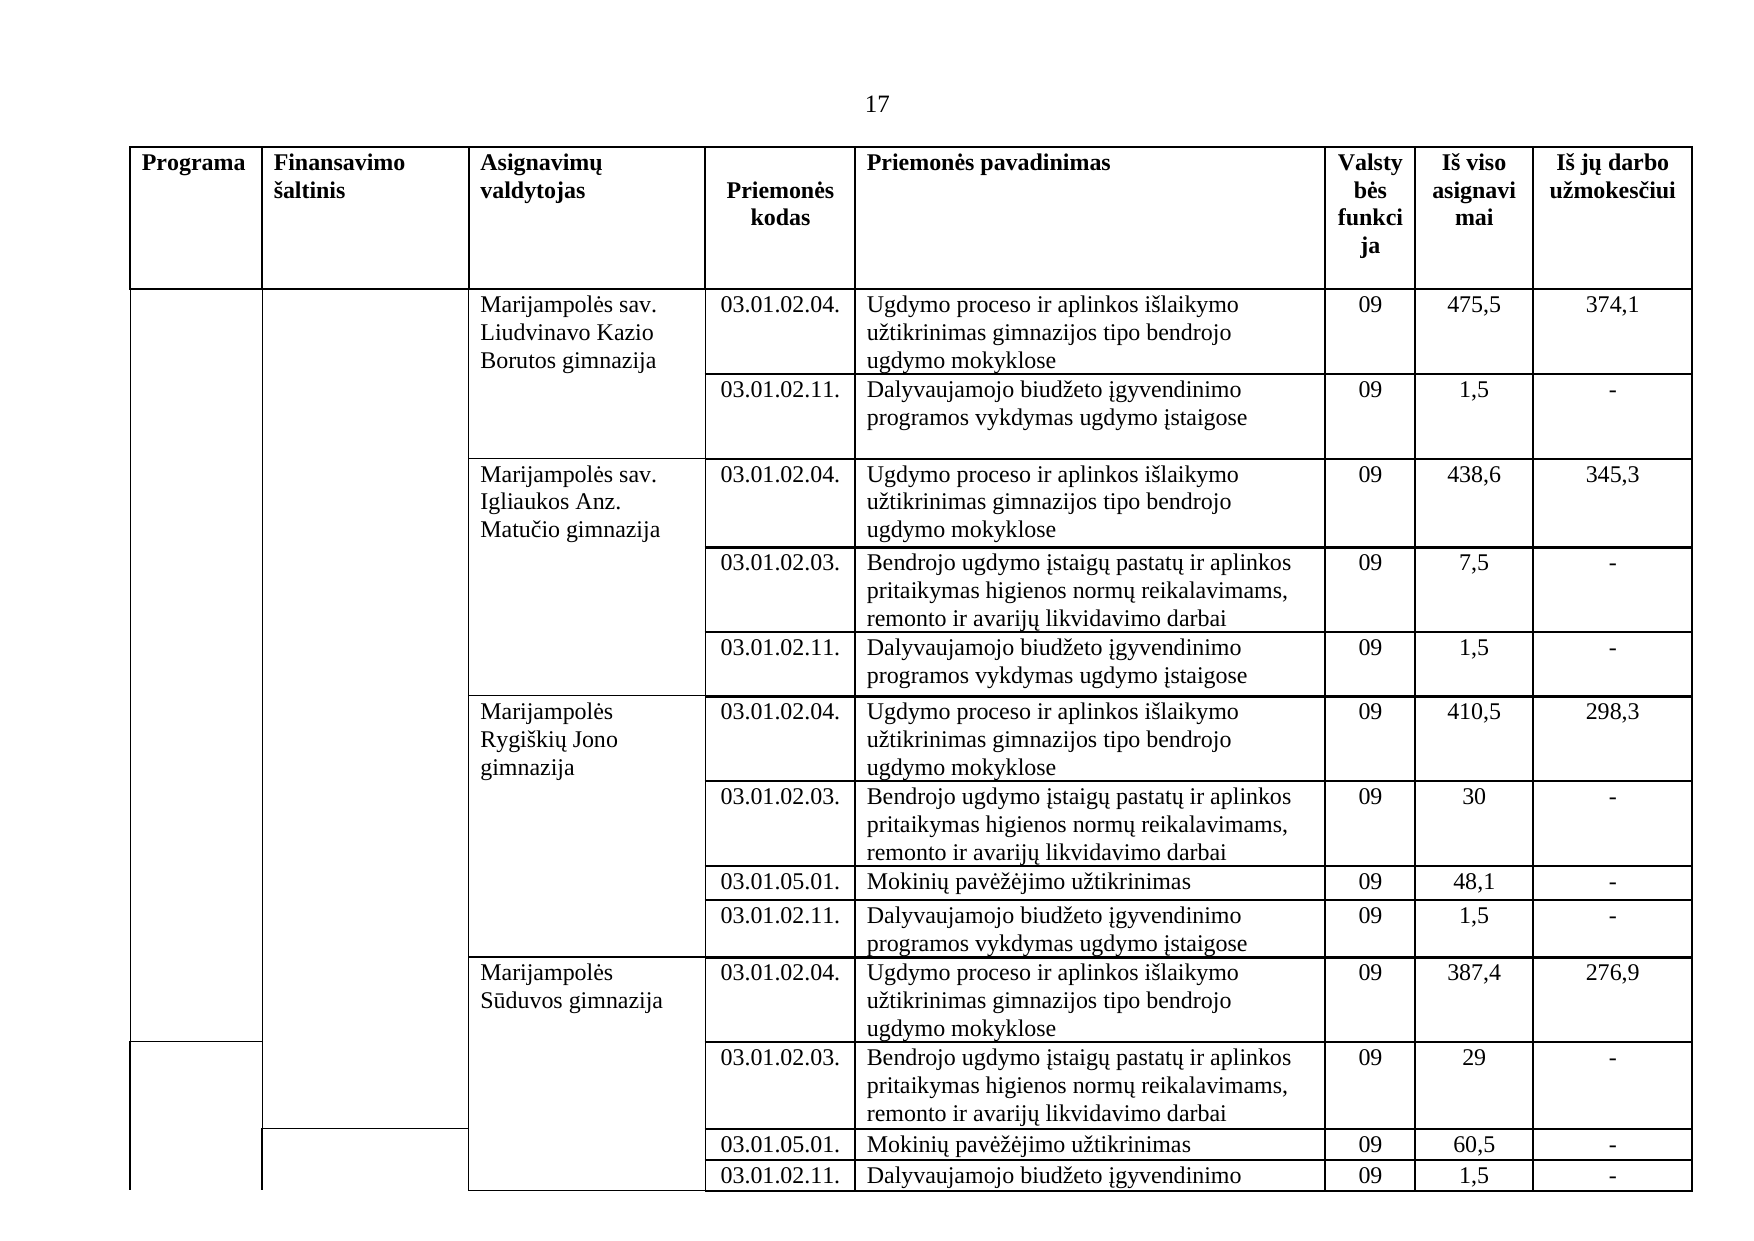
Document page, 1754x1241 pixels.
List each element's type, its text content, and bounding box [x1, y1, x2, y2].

table_cell 09 [1326, 1161, 1414, 1190]
table_cell 09 [1326, 375, 1414, 458]
table_cell 48,1 [1416, 867, 1532, 899]
table_cell 03.01.02.04. [706, 460, 854, 546]
table_cell [470, 259, 704, 288]
table_cell - [1534, 549, 1691, 631]
table_cell 03.01.02.04. [706, 290, 854, 373]
table_cell 7,5 [1416, 549, 1532, 631]
table_cell [131, 259, 261, 288]
table_cell [131, 956, 262, 1041]
table_cell Bendrojo ugdymo įstaigų pastatų ir aplinkos pritaikymas higienos normų reikalavimams, remonto ir avarijų likvidavimo darbai [856, 782, 1324, 865]
table_cell Marijampolės sav. Liudvinavo Kazio Borutos gimnazija [469, 290, 705, 458]
table_cell 1,5 [1416, 1161, 1532, 1190]
table_header Iš jų darbo užmokesčiui [1534, 148, 1691, 288]
table_cell 09 [1326, 549, 1414, 631]
table_cell Ugdymo proceso ir aplinkos išlaikymo užtikrinimas gimnazijos tipo bendrojo ugdymo mokyklose [856, 959, 1324, 1041]
table_cell 298,3 [1534, 698, 1691, 780]
table_cell [1326, 259, 1414, 288]
table_cell 03.01.02.11. [706, 633, 854, 695]
table_cell 03.01.02.04. [706, 698, 854, 780]
table_cell Dalyvaujamojo biudžeto įgyvendinimo programos vykdymas ugdymo įstaigose [856, 633, 1324, 695]
table_cell Dalyvaujamojo biudžeto įgyvendinimo [856, 1161, 1324, 1190]
table_cell [263, 259, 468, 288]
table_cell 03.01.05.01. [706, 1130, 854, 1159]
table_cell Bendrojo ugdymo įstaigų pastatų ir aplinkos pritaikymas higienos normų reikalavimams, remonto ir avarijų likvidavimo darbai [856, 549, 1324, 631]
table_cell 09 [1326, 1043, 1414, 1128]
table_cell [131, 1042, 262, 1128]
table_cell 03.01.02.11. [706, 901, 854, 956]
table_cell Ugdymo proceso ir aplinkos išlaikymo užtikrinimas gimnazijos tipo bendrojo ugdymo mokyklose [856, 290, 1324, 373]
table_cell 09 [1326, 959, 1414, 1041]
table_cell [131, 373, 262, 956]
table_cell Marijampolės Rygiškių Jono gimnazija [469, 696, 705, 956]
table_cell 09 [1326, 1130, 1414, 1159]
table_cell 387,4 [1416, 959, 1532, 1041]
table_cell Ugdymo proceso ir aplinkos išlaikymo užtikrinimas gimnazijos tipo bendrojo ugdymo mokyklose [856, 698, 1324, 780]
table_cell [263, 373, 468, 1128]
table_cell 09 [1326, 901, 1414, 956]
table_cell [131, 1159, 261, 1190]
table_cell [263, 1129, 468, 1159]
table_cell 438,6 [1416, 460, 1532, 546]
table_cell Bendrojo ugdymo įstaigų pastatų ir aplinkos pritaikymas higienos normų reikalavimams, remonto ir avarijų likvidavimo darbai [856, 1043, 1324, 1128]
table_cell 1,5 [1416, 633, 1532, 695]
table_cell Mokinių pavėžėjimo užtikrinimas [856, 867, 1324, 899]
table_cell 09 [1326, 782, 1414, 865]
table_header Iš viso asignavimai [1416, 148, 1532, 288]
table_cell - [1534, 1130, 1691, 1159]
table_cell Ugdymo proceso ir aplinkos išlaikymo užtikrinimas gimnazijos tipo bendrojo ugdymo mokyklose [856, 460, 1324, 546]
table_cell 1,5 [1416, 375, 1532, 458]
table_cell [263, 290, 468, 373]
table_cell 09 [1326, 867, 1414, 899]
table_cell 276,9 [1534, 959, 1691, 1041]
table_cell 03.01.02.11. [706, 375, 854, 458]
table_cell [706, 259, 854, 288]
table_cell 60,5 [1416, 1130, 1532, 1159]
table_cell 03.01.02.04. [706, 959, 854, 1041]
table_cell 03.01.02.03. [706, 1043, 854, 1128]
table_cell - [1534, 782, 1691, 865]
table_cell - [1534, 375, 1691, 458]
table_cell 374,1 [1534, 290, 1691, 373]
table_cell Marijampolės Sūduvos gimnazija [469, 958, 705, 1190]
table_header Priemonės kodas [706, 148, 854, 259]
table_header Asignavimų valdytojas [470, 148, 704, 259]
table_header Priemonės pavadinimas [856, 148, 1324, 259]
table_cell 03.01.02.03. [706, 549, 854, 631]
table_cell [131, 1128, 261, 1159]
table_cell 1,5 [1416, 901, 1532, 956]
table_cell Marijampolės sav. Igliaukos Anz. Matučio gimnazija [469, 459, 705, 695]
table_cell [263, 1159, 468, 1190]
table_cell - [1534, 633, 1691, 695]
table_header Finansavimo šaltinis [263, 148, 468, 259]
table_cell 475,5 [1416, 290, 1532, 373]
table_cell Dalyvaujamojo biudžeto įgyvendinimo programos vykdymas ugdymo įstaigose [856, 375, 1324, 458]
table_cell 09 [1326, 460, 1414, 546]
table_cell Dalyvaujamojo biudžeto įgyvendinimo programos vykdymas ugdymo įstaigose [856, 901, 1324, 956]
table_cell Mokinių pavėžėjimo užtikrinimas [856, 1130, 1324, 1159]
table_cell - [1534, 1161, 1691, 1190]
table_cell 30 [1416, 782, 1532, 865]
table_cell 09 [1326, 633, 1414, 695]
table_cell 345,3 [1534, 460, 1691, 546]
table_header Programa [131, 148, 261, 259]
table_cell [856, 259, 1324, 288]
table_cell [131, 290, 262, 373]
table_cell 03.01.05.01. [706, 867, 854, 899]
table_cell - [1534, 1043, 1691, 1128]
table_cell 410,5 [1416, 698, 1532, 780]
table_cell 03.01.02.03. [706, 782, 854, 865]
table_header Valstybės funkcija [1326, 148, 1414, 259]
table_cell 03.01.02.11. [706, 1161, 854, 1190]
table_cell 29 [1416, 1043, 1532, 1128]
table_cell - [1534, 901, 1691, 956]
table_cell 09 [1326, 290, 1414, 373]
table_cell 09 [1326, 698, 1414, 780]
table_cell - [1534, 867, 1691, 899]
